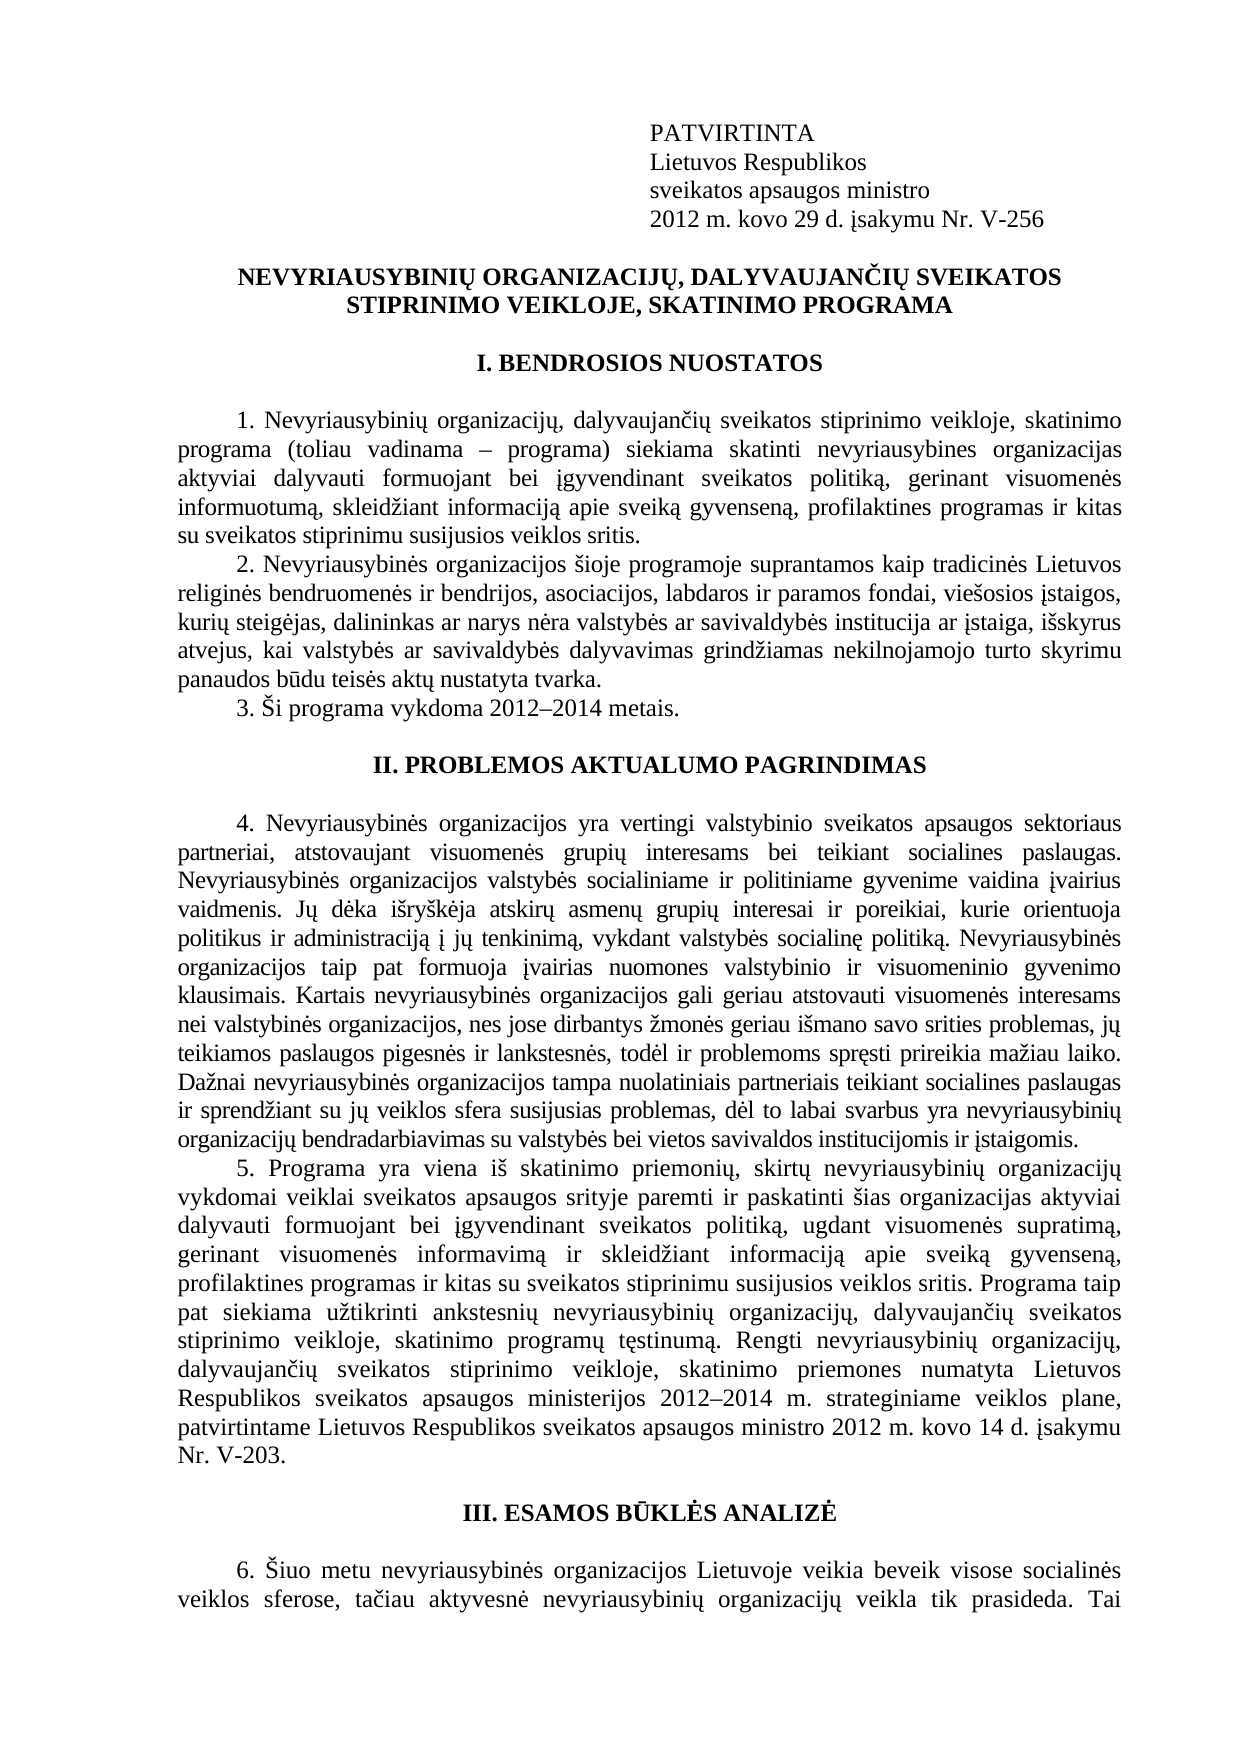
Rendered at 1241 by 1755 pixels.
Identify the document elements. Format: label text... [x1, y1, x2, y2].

text 5. Programa yra viena iš skatinimo priemonių, skirtų nevyriausybinių organizacijų vykdomai veiklai sveikatos apsaugos srityje paremti ir paskatinti šias organizacijas aktyviai dalyvauti formuojant bei įgyvendinant sveikatos politiką, ugdant visuomenės supratimą, gerinant visuomenės informavimą ir skleidžiant informaciją apie sveiką gyvenseną, profilaktines programas ir kitas su sveikatos stiprinimu susijusios veiklos sritis. Programa taip pat siekiama užtikrinti ankstesnių nevyriausybinių organizacijų, dalyvaujančių sveikatos stiprinimo veikloje, skatinimo programų tęstinumą. Rengti nevyriausybinių organizacijų, dalyvaujančių sveikatos stiprinimo veikloje, skatinimo priemones numatyta Lietuvos Respublikos sveikatos apsaugos ministerijos 2012–2014 m. strateginiame veiklos plane, patvirtintame Lietuvos Respublikos sveikatos apsaugos ministro 2012 m. kovo 14 d. įsakymu Nr. V-203. [177, 1153, 1122, 1469]
text 6. Šiuo metu nevyriausybinės organizacijos Lietuvoje veikia beveik visose socialinės veiklos sferose, tačiau aktyvesnė nevyriausybinių organizacijų veikla tik prasideda. Tai [177, 1556, 1122, 1613]
text sveikatos apsaugos ministro [649, 176, 1122, 204]
text II. Problemos aktualumo pagrindimas [177, 751, 1122, 779]
text nevyriausybinių organizacijų, dalyvaujančių SVEIKATOS STIPRINIMO veikloje, skatinimo programa [177, 262, 1122, 319]
text Lietuvos Respublikos [649, 147, 1122, 176]
text Patvirtinta [649, 118, 1122, 147]
text 2. Nevyriausybinės organizacijos šioje programoje suprantamos kaip tradicinės Lietuvos religinės bendruomenės ir bendrijos, asociacijos, labdaros ir paramos fondai, viešosios įstaigos, kurių steigėjas, dalininkas ar narys nėra valstybės ar savivaldybės institucija ar įstaiga, išskyrus atvejus, kai valstybės ar savivaldybės dalyvavimas grindžiamas nekilnojamojo turto skyrimu panaudos būdu teisės aktų nustatyta tvarka. [177, 549, 1122, 693]
text III. Esamos būklės analizė [177, 1498, 1122, 1527]
text 3. Ši programa vykdoma 2012–2014 metais. [177, 693, 1122, 722]
text 2012 m. kovo 29 d. įsakymu Nr. V-256 [649, 204, 1122, 233]
text 4. Nevyriausybinės organizacijos yra vertingi valstybinio sveikatos apsaugos sektoriaus partneriai, atstovaujant visuomenės grupių interesams bei teikiant socialines paslaugas. Nevyriausybinės organizacijos valstybės socialiniame ir politiniame gyvenime vaidina įvairius vaidmenis. Jų dėka išryškėja atskirų asmenų grupių interesai ir poreikiai, kurie orientuoja politikus ir administraciją į jų tenkinimą, vykdant valstybės socialinę politiką. Nevyriausybinės organizacijos taip pat formuoja įvairias nuomones valstybinio ir visuomeninio gyvenimo klausimais. Kartais nevyriausybinės organizacijos gali geriau atstovauti visuomenės interesams nei valstybinės organizacijos, nes jose dirbantys žmonės geriau išmano savo srities problemas, jų teikiamos paslaugos pigesnės ir lankstesnės, todėl ir problemoms spręsti prireikia mažiau laiko. Dažnai nevyriausybinės organizacijos tampa nuolatiniais partneriais teikiant socialines paslaugas ir sprendžiant su jų veiklos sfera susijusias problemas, dėl to labai svarbus yra nevyriausybinių organizacijų bendradarbiavimas su valstybės bei vietos savivaldos institucijomis ir įstaigomis. [177, 808, 1122, 1153]
text I. Bendrosios nuostatos [177, 348, 1122, 377]
text 1. Nevyriausybinių organizacijų, dalyvaujančių sveikatos stiprinimo veikloje, skatinimo programa (toliau vadinama – programa) siekiama skatinti nevyriausybines organizacijas aktyviai dalyvauti formuojant bei įgyvendinant sveikatos politiką, gerinant visuomenės informuotumą, skleidžiant informaciją apie sveiką gyvenseną, profilaktines programas ir kitas su sveikatos stiprinimu susijusios veiklos sritis. [177, 406, 1122, 549]
